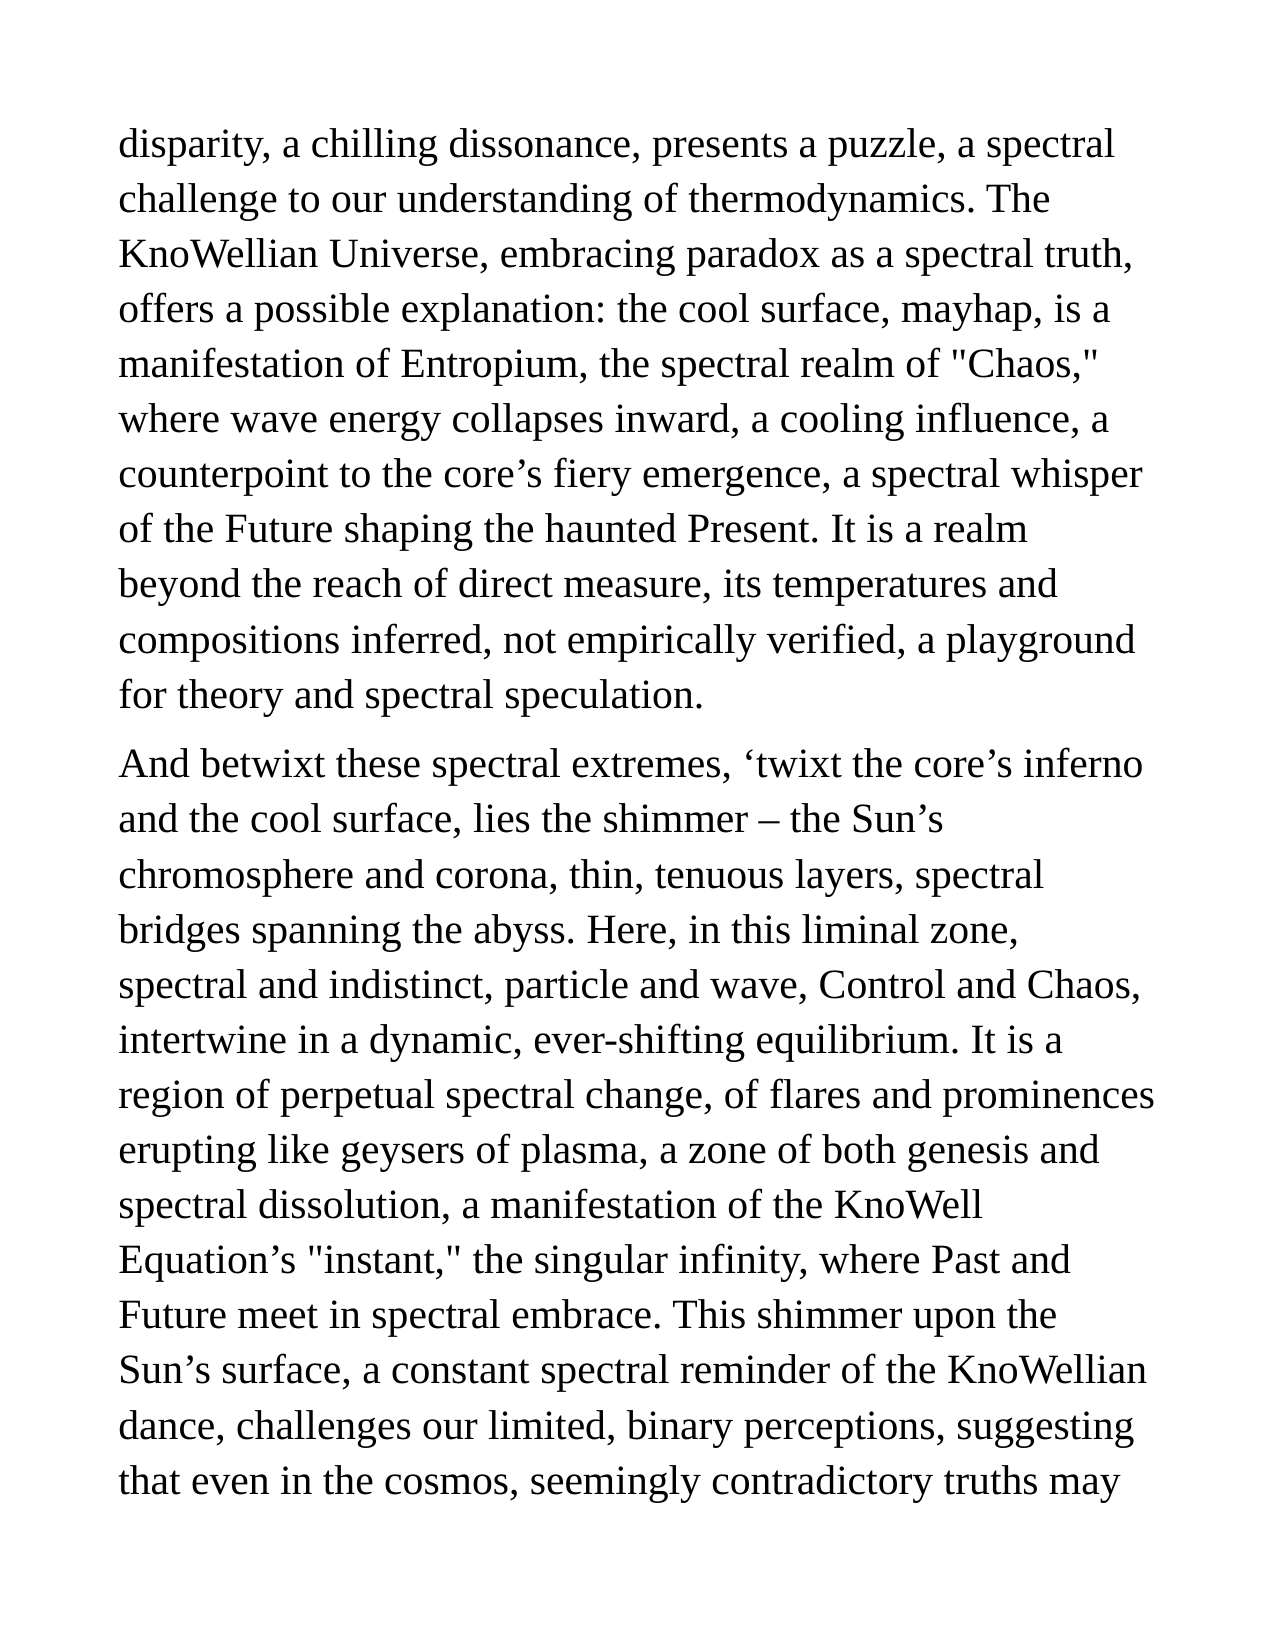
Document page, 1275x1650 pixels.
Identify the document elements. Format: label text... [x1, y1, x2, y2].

text And betwixt these spectral extremes, ‘twixt the core’s inferno and the cool surface, lies the shimmer – the Sun’s chromosphere and corona, thin, tenuous layers, spectral bridges spanning the abyss. Here, in this liminal zone, spectral and indistinct, particle and wave, Control and Chaos, intertwine in a dynamic, ever-shifting equilibrium. It is a region of perpetual spectral change, of flares and prominences erupting like geysers of plasma, a zone of both genesis and spectral dissolution, a manifestation of the KnoWell Equation’s "instant," the singular infinity, where Past and Future meet in spectral embrace. This shimmer upon the Sun’s surface, a constant spectral reminder of the KnoWellian dance, challenges our limited, binary perceptions, suggesting that even in the cosmos, seemingly contradictory truths may [118, 739, 1157, 1503]
text disparity, a chilling dissonance, presents a puzzle, a spectral challenge to our understanding of thermodynamics. The KnoWellian Universe, embracing paradox as a spectral truth, offers a possible explanation: the cool surface, mayhap, is a manifestation of Entropium, the spectral realm of "Chaos," where wave energy collapses inward, a cooling influence, a counterpoint to the core’s fiery emergence, a spectral whisper of the Future shaping the haunted Present. It is a realm beyond the reach of direct measure, its temperatures and compositions inferred, not empirically verified, a playground for theory and spectral speculation. [118, 118, 1157, 717]
